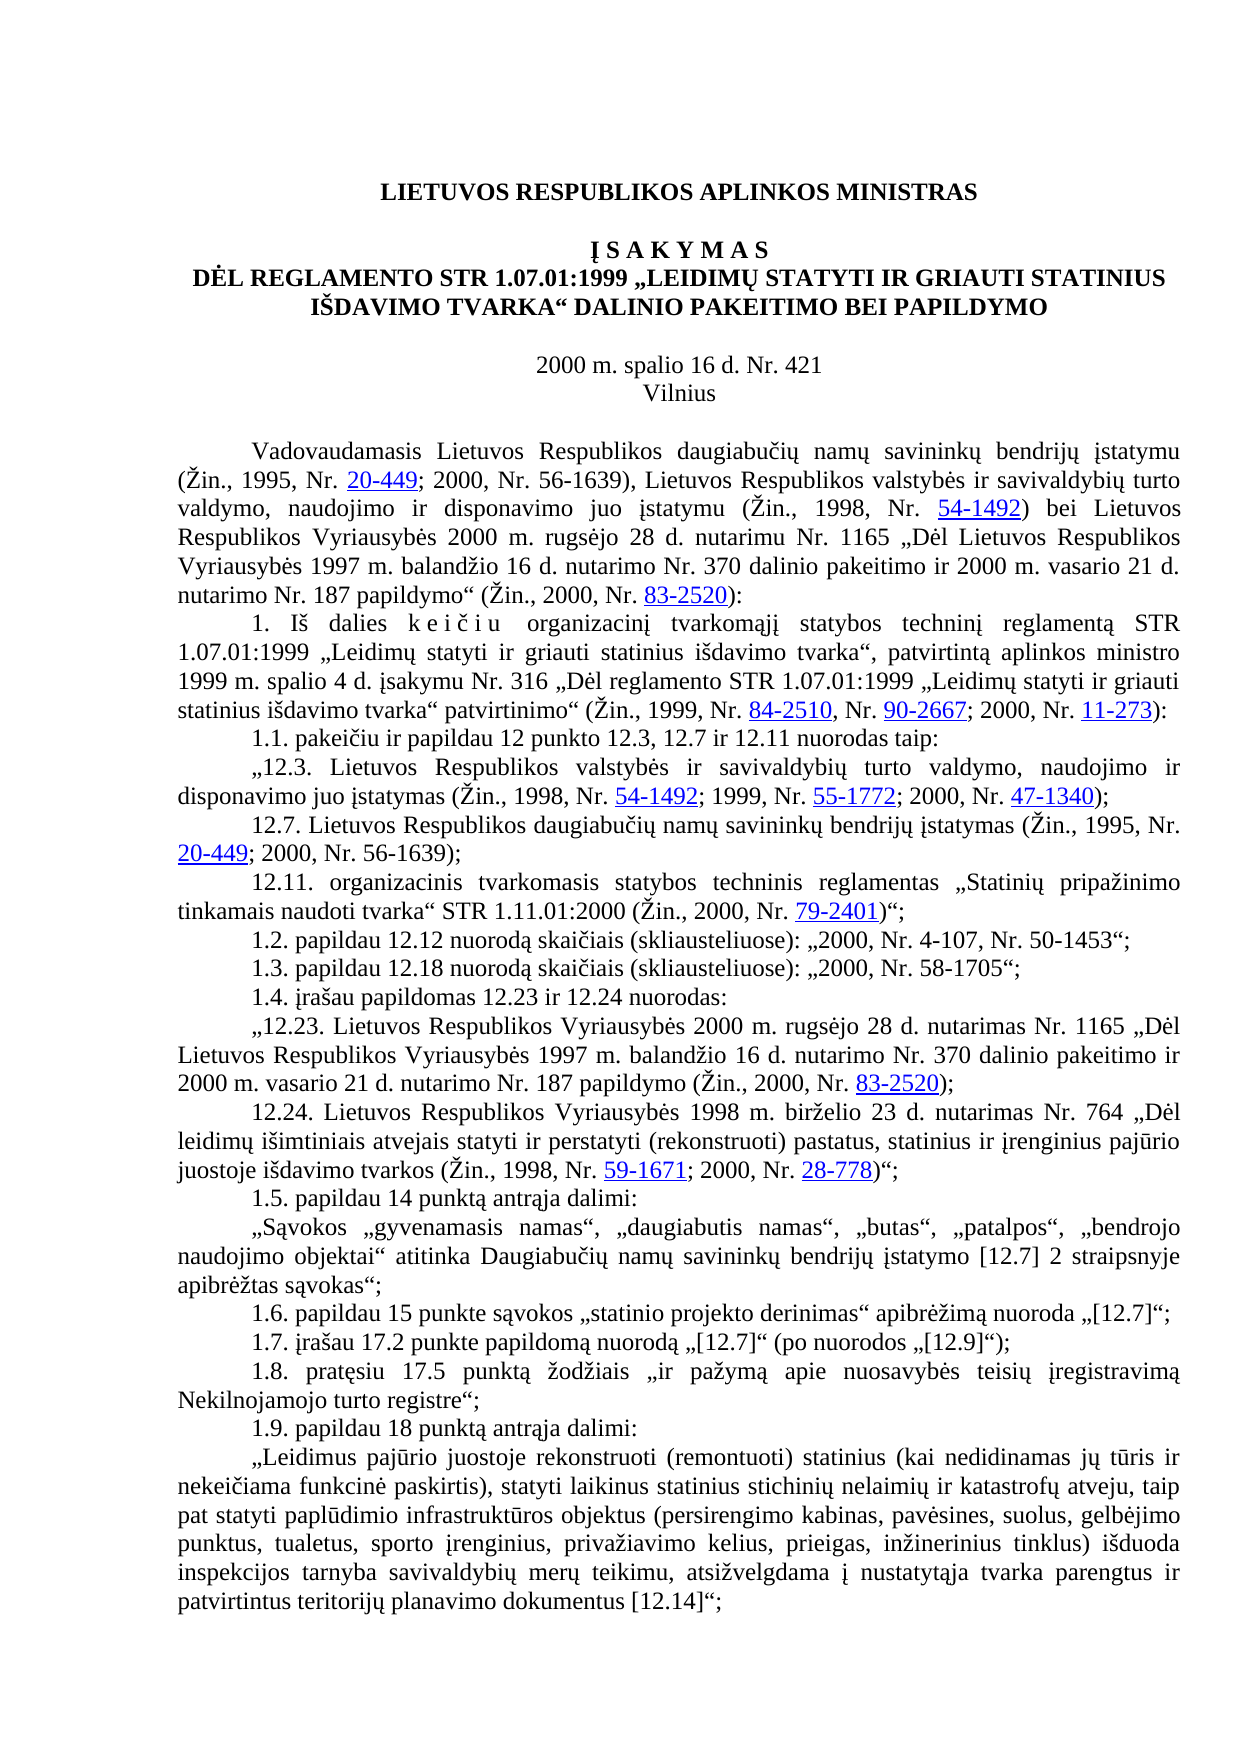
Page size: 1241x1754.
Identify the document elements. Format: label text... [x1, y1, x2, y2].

text Į S A K Y M A S [177, 235, 1181, 263]
text 1.4. įrašau papildomas 12.23 ir 12.24 nuorodas: [177, 982, 1181, 1011]
text DĖL REGLAMENTO STR 1.07.01:1999 „LEIDIMŲ STATYTI IR GRIAUTI STATINIUS IŠDAVIMO TVARKA“ DALINIO PAKEITIMO BEI PAPILDYMO [177, 263, 1181, 321]
text 1. Iš dalies keičiu organizacinį tvarkomąjį statybos techninį reglamentą STR 1.07.01:1999 „Leidimų statyti ir griauti statinius išdavimo tvarka“, patvirtintą aplinkos ministro 1999 m. spalio 4 d. įsakymu Nr. 316 „Dėl reglamento STR 1.07.01:1999 „Leidimų statyti ir griauti statinius išdavimo tvarka“ patvirtinimo“ (Žin., 1999, Nr. 84-2510, Nr. 90-2667; 2000, Nr. 11-273): [177, 608, 1181, 723]
text 12.7. Lietuvos Respublikos daugiabučių namų savininkų bendrijų įstatymas (Žin., 1995, Nr. 20-449; 2000, Nr. 56-1639); [177, 810, 1181, 867]
text „12.23. Lietuvos Respublikos Vyriausybės 2000 m. rugsėjo 28 d. nutarimas Nr. 1165 „Dėl Lietuvos Respublikos Vyriausybės 1997 m. balandžio 16 d. nutarimo Nr. 370 dalinio pakeitimo ir 2000 m. vasario 21 d. nutarimo Nr. 187 papildymo (Žin., 2000, Nr. 83-2520); [177, 1011, 1181, 1097]
text Vilnius [177, 378, 1181, 407]
text 1.3. papildau 12.18 nuorodą skaičiais (skliausteliuose): „2000, Nr. 58-1705“; [177, 953, 1181, 982]
text 2000 m. spalio 16 d. Nr. 421 [177, 350, 1181, 378]
text 1.5. papildau 14 punktą antrąja dalimi: [177, 1183, 1181, 1212]
text 1.6. papildau 15 punkte sąvokos „statinio projekto derinimas“ apibrėžimą nuoroda „[12.7]“; [177, 1298, 1181, 1327]
text 1.9. papildau 18 punktą antrąja dalimi: [177, 1413, 1181, 1442]
text 12.24. Lietuvos Respublikos Vyriausybės 1998 m. birželio 23 d. nutarimas Nr. 764 „Dėl leidimų išimtiniais atvejais statyti ir perstatyti (rekonstruoti) pastatus, statinius ir įrenginius pajūrio juostoje išdavimo tvarkos (Žin., 1998, Nr. 59-1671; 2000, Nr. 28-778)“; [177, 1097, 1181, 1183]
text 1.2. papildau 12.12 nuorodą skaičiais (skliausteliuose): „2000, Nr. 4-107, Nr. 50-1453“; [177, 925, 1181, 953]
text 1.8. pratęsiu 17.5 punktą žodžiais „ir pažymą apie nuosavybės teisių įregistravimą Nekilnojamojo turto registre“; [177, 1356, 1181, 1413]
text 12.11. organizacinis tvarkomasis statybos techninis reglamentas „Statinių pripažinimo tinkamais naudoti tvarka“ STR 1.11.01:2000 (Žin., 2000, Nr. 79-2401)“; [177, 867, 1181, 925]
text „Sąvokos „gyvenamasis namas“, „daugiabutis namas“, „butas“, „patalpos“, „bendrojo naudojimo objektai“ atitinka Daugiabučių namų savininkų bendrijų įstatymo [12.7] 2 straipsnyje apibrėžtas sąvokas“; [177, 1212, 1181, 1298]
text „12.3. Lietuvos Respublikos valstybės ir savivaldybių turto valdymo, naudojimo ir disponavimo juo įstatymas (Žin., 1998, Nr. 54-1492; 1999, Nr. 55-1772; 2000, Nr. 47-1340); [177, 752, 1181, 810]
text 1.1. pakeičiu ir papildau 12 punkto 12.3, 12.7 ir 12.11 nuorodas taip: [177, 723, 1181, 752]
text 1.7. įrašau 17.2 punkte papildomą nuorodą „[12.7]“ (po nuorodos „[12.9]“); [177, 1327, 1181, 1356]
text „Leidimus pajūrio juostoje rekonstruoti (remontuoti) statinius (kai nedidinamas jų tūris ir nekeičiama funkcinė paskirtis), statyti laikinus statinius stichinių nelaimių ir katastrofų atveju, taip pat statyti paplūdimio infrastruktūros objektus (persirengimo kabinas, pavėsines, suolus, gelbėjimo punktus, tualetus, sporto įrenginius, privažiavimo kelius, prieigas, inžinerinius tinklus) išduoda inspekcijos tarnyba savivaldybių merų teikimu, atsižvelgdama į nustatytąja tvarka parengtus ir patvirtintus teritorijų planavimo dokumentus [12.14]“; [177, 1442, 1181, 1615]
text LIETUVOS RESPUBLIKOS APLINKOS MINISTRAS [177, 177, 1181, 206]
text Vadovaudamasis Lietuvos Respublikos daugiabučių namų savininkų bendrijų įstatymu (Žin., 1995, Nr. 20-449; 2000, Nr. 56-1639), Lietuvos Respublikos valstybės ir savivaldybių turto valdymo, naudojimo ir disponavimo juo įstatymu (Žin., 1998, Nr. 54-1492) bei Lietuvos Respublikos Vyriausybės 2000 m. rugsėjo 28 d. nutarimu Nr. 1165 „Dėl Lietuvos Respublikos Vyriausybės 1997 m. balandžio 16 d. nutarimo Nr. 370 dalinio pakeitimo ir 2000 m. vasario 21 d. nutarimo Nr. 187 papildymo“ (Žin., 2000, Nr. 83-2520): [177, 436, 1181, 608]
